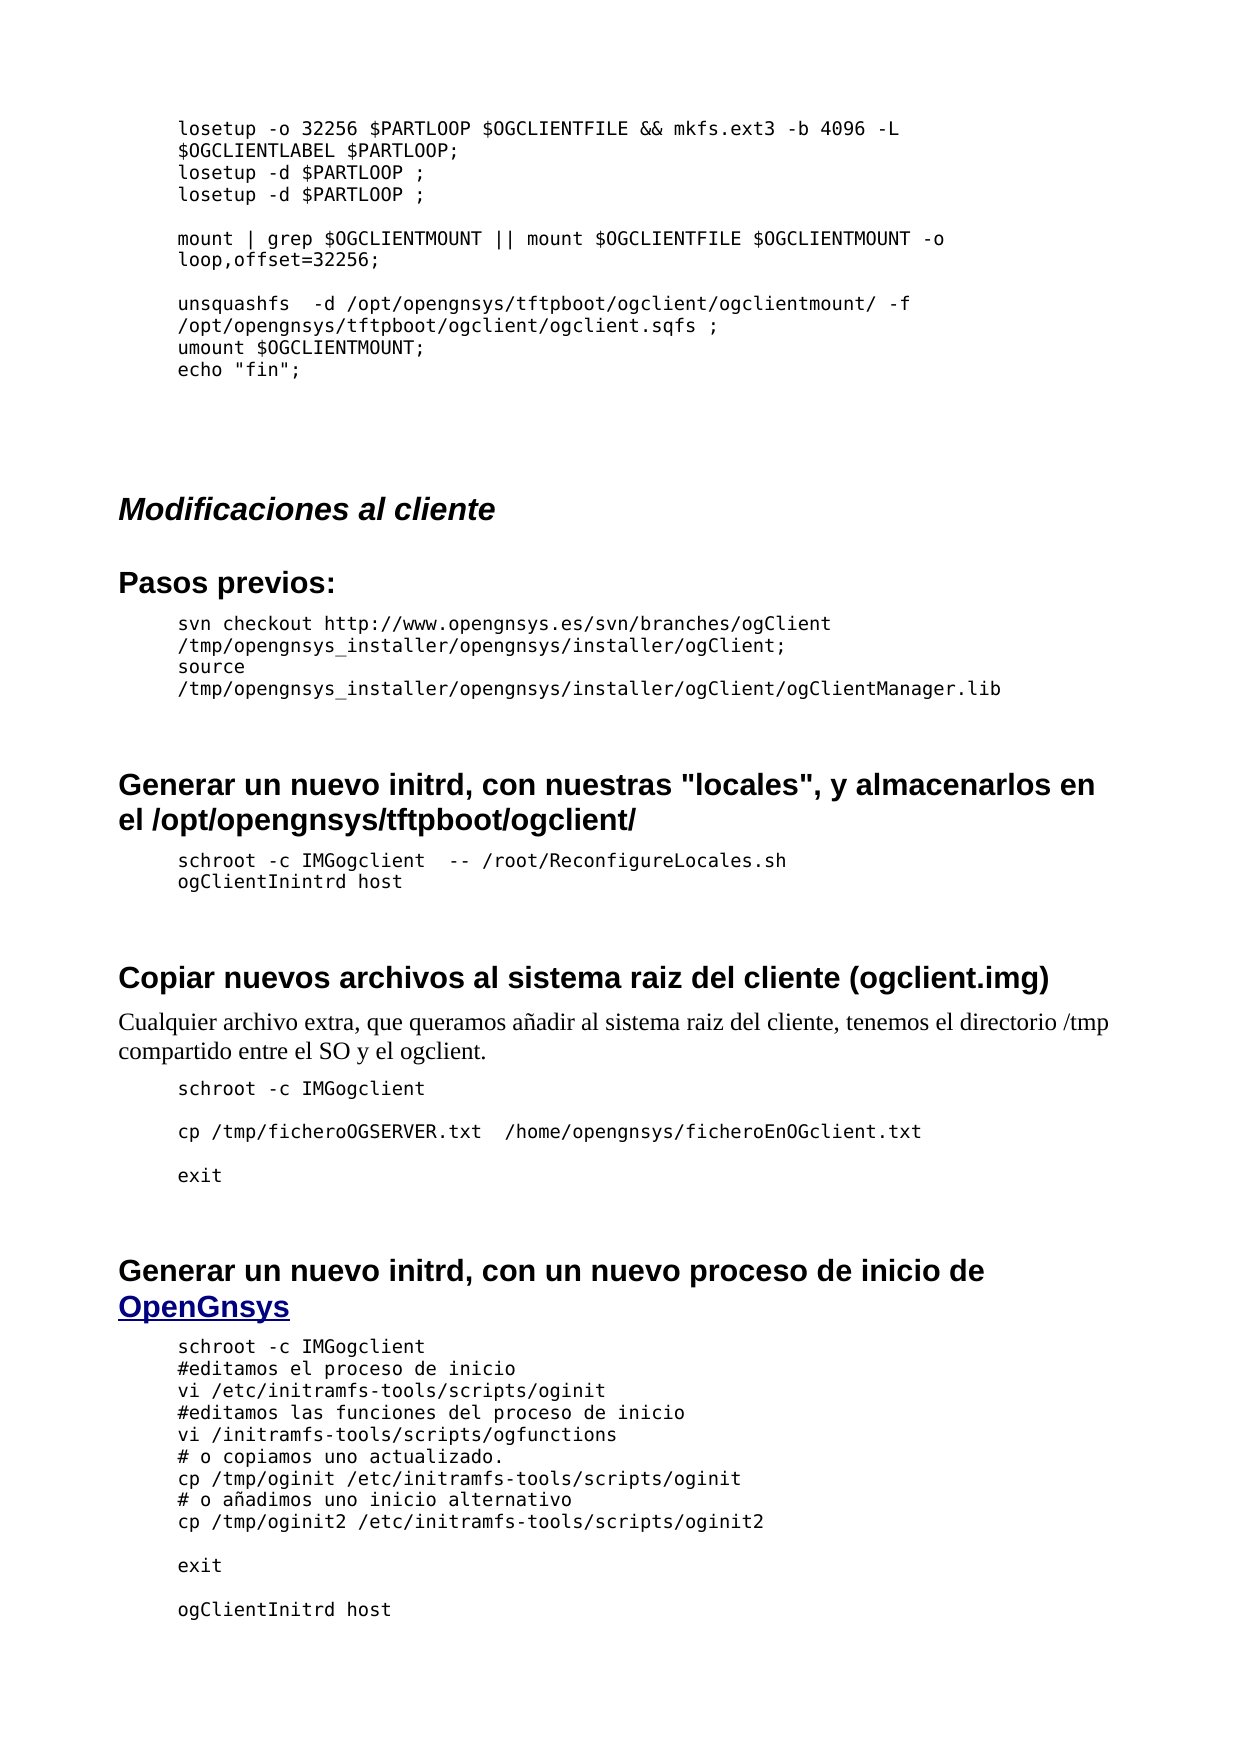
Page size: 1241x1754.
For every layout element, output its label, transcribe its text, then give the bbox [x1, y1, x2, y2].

subtitle Pasos previos: [118, 565, 1122, 600]
text schroot -c IMGogclient -- /root/ReconfigureLocales.sh ogClientInintrd host [177, 850, 1063, 893]
text Cualquier archivo extra, que queramos añadir al sistema raiz del cliente, tenemos el directorio /tmp compartido entre el SO y el ogclient. [118, 1007, 1122, 1065]
subtitle Generar un nuevo initrd, con un nuevo proceso de inicio de OpenGnsys [118, 1253, 1122, 1324]
text schroot -c IMGogclient #editamos el proceso de inicio vi /etc/initramfs-tools/scripts/oginit #editamos las funciones del proceso de inicio vi /initramfs-tools/scripts/ogfunctions # o copiamos uno actualizado. cp /tmp/oginit /etc/initramfs-tools/scripts/oginit # o añadimos uno inicio alternativo cp /tmp/oginit2 /etc/initramfs-tools/scripts/oginit2 exit ogClientInitrd host [177, 1336, 1063, 1621]
subtitle Copiar nuevos archivos al sistema raiz del cliente (ogclient.img) [118, 960, 1122, 995]
text schroot -c IMGogclient cp /tmp/ficheroOGSERVER.txt /home/opengnsys/ficheroEnOGclient.txt exit [177, 1077, 1063, 1187]
subtitle Generar un nuevo initrd, con nuestras "locales", y almacenarlos en el /opt/opengnsys/tftpboot/ogclient/ [118, 767, 1122, 837]
text losetup -o 32256 $PARTLOOP $OGCLIENTFILE && mkfs.ext3 -b 4096 -L $OGCLIENTLABEL $PARTLOOP; losetup -d $PARTLOOP ; losetup -d $PARTLOOP ; mount | grep $OGCLIENTMOUNT || mount $OGCLIENTFILE $OGCLIENTMOUNT -o loop,offset=32256; unsquashfs -d /opt/opengnsys/tftpboot/ogclient/ogclientmount/ -f /opt/opengnsys/tftpboot/ogclient/ogclient.sqfs ; umount $OGCLIENTMOUNT; echo "fin"; [177, 118, 1063, 424]
subtitle Modificaciones al cliente [118, 491, 1122, 527]
text svn checkout http://www.opengnsys.es/svn/branches/ogClient /tmp/opengnsys_installer/opengnsys/installer/ogClient; source /tmp/opengnsys_installer/opengnsys/installer/ogClient/ogClientManager.lib [177, 613, 1063, 700]
